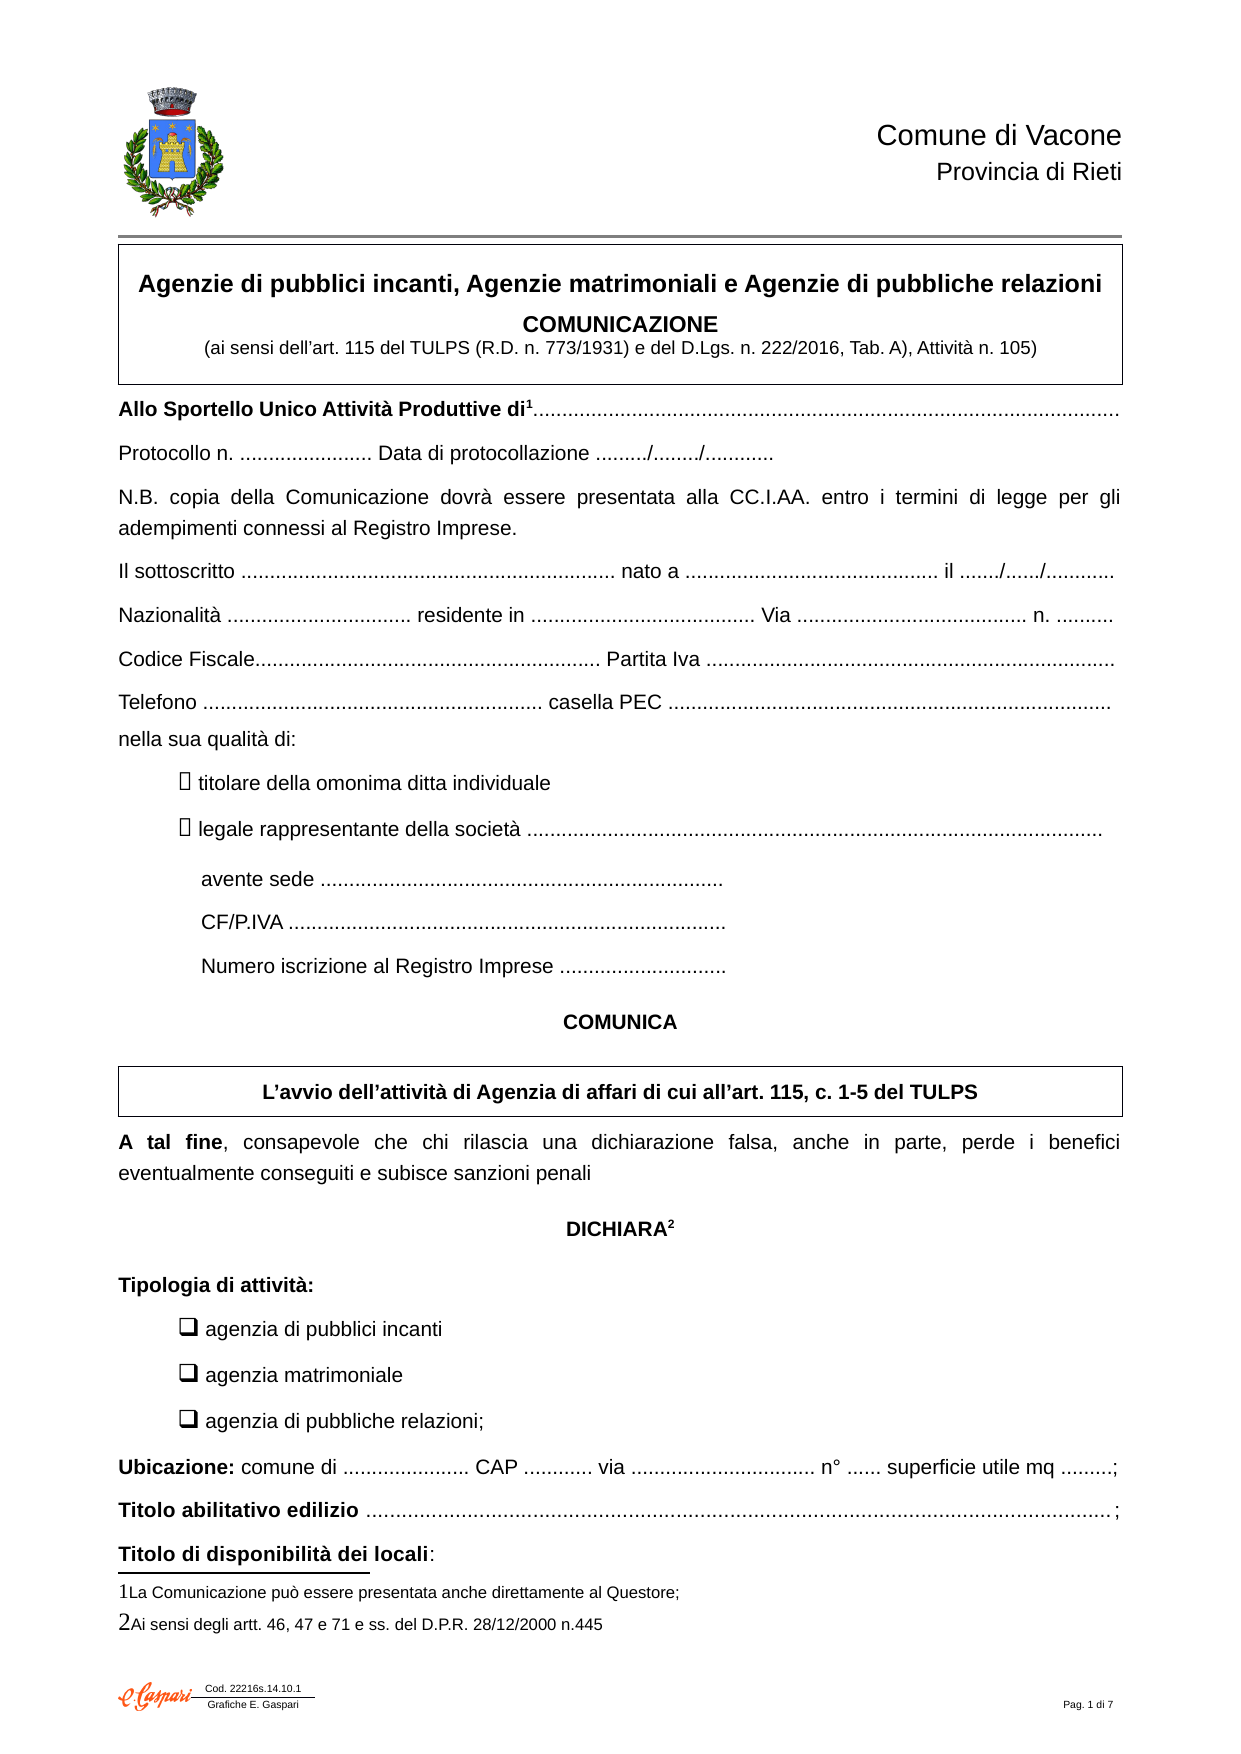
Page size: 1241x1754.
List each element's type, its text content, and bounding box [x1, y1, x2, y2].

text COMUNICA [118, 1010, 1122, 1034]
text DICHIARA [118, 1217, 1122, 1241]
text La Comunicazione può essere presentata anche direttamente al Questore; [118, 1579, 1122, 1603]
text Titolo di disponibilità dei locali: [118, 1542, 1122, 1566]
text Protocollo n. ....................... Data di protocollazione ........./......../............ [118, 441, 1122, 465]
text A tal fine, consapevole che chi rilascia una dichiarazione falsa, anche in parte, perde i benefici eventualmente conseguiti e subisce sanzioni penali [118, 1129, 1122, 1185]
text avente sede ...................................................................... [201, 866, 1122, 890]
text Allo Sportello Unico Attività Produttive di [118, 397, 1122, 421]
text Codice Fiscale............................................................ Partita Iva ....................................................................... [118, 647, 1122, 671]
text  titolare della omonima ditta individuale [177, 763, 1122, 797]
text Numero iscrizione al Registro Imprese ............................. [201, 954, 1122, 978]
text Titolo abilitativo edilizio .............................................................................................................................; [118, 1498, 1122, 1522]
text CF/P.IVA ............................................................................ [201, 910, 1122, 934]
text Nazionalità ................................ residente in ....................................... Via ........................................ n. .......... [118, 603, 1122, 627]
text Ubicazione: comune di ...................... CAP ............ via ................................ n° ...... superficie utile mq .........; [118, 1454, 1122, 1478]
picture [122, 152, 224, 157]
text nella sua qualità di: [118, 727, 1122, 751]
text  agenzia matrimoniale [177, 1363, 1122, 1388]
text Comune di Vacone [118, 118, 1122, 152]
text Ai sensi degli artt. 46, 47 e 71 e ss. del D.P.R. 28/12/2000 n.445 [118, 1607, 1122, 1636]
text Tipologia di attività: [118, 1273, 1122, 1297]
text Telefono ........................................................... casella PEC ............................................................................. [118, 690, 1122, 714]
text  agenzia di pubblici incanti [177, 1317, 1122, 1342]
text  agenzia di pubbliche relazioni; [177, 1408, 1122, 1433]
text  legale rappresentante della società .................................................................................................... [177, 810, 1122, 844]
text Il sottoscritto ................................................................. nato a ............................................ il ......./....../............ [118, 559, 1122, 583]
table_header L’avvio dell’attività di Agenzia di affari di cui all’art. 115, c. 1-5 del TULPS [119, 1067, 1122, 1116]
text N.B. copia della Comunicazione dovrà essere presentata alla CC.I.AA. entro i termini di legge per gli adempimenti connessi al Registro Imprese. [118, 484, 1122, 539]
text Provincia di Rieti [118, 157, 1122, 185]
picture [118, 1682, 192, 1711]
picture [122, 185, 224, 219]
table_header Agenzie di pubblici incanti, Agenzie matrimoniali e Agenzie di pubbliche relazioni COMUNICAZIONE (ai sensi dell’art. 115 del TULPS (R.D. n. 773/1931) e del D.Lgs. n. 222/2016, Tab. A), Attività n. 105) [119, 245, 1122, 384]
picture [122, 87, 224, 118]
